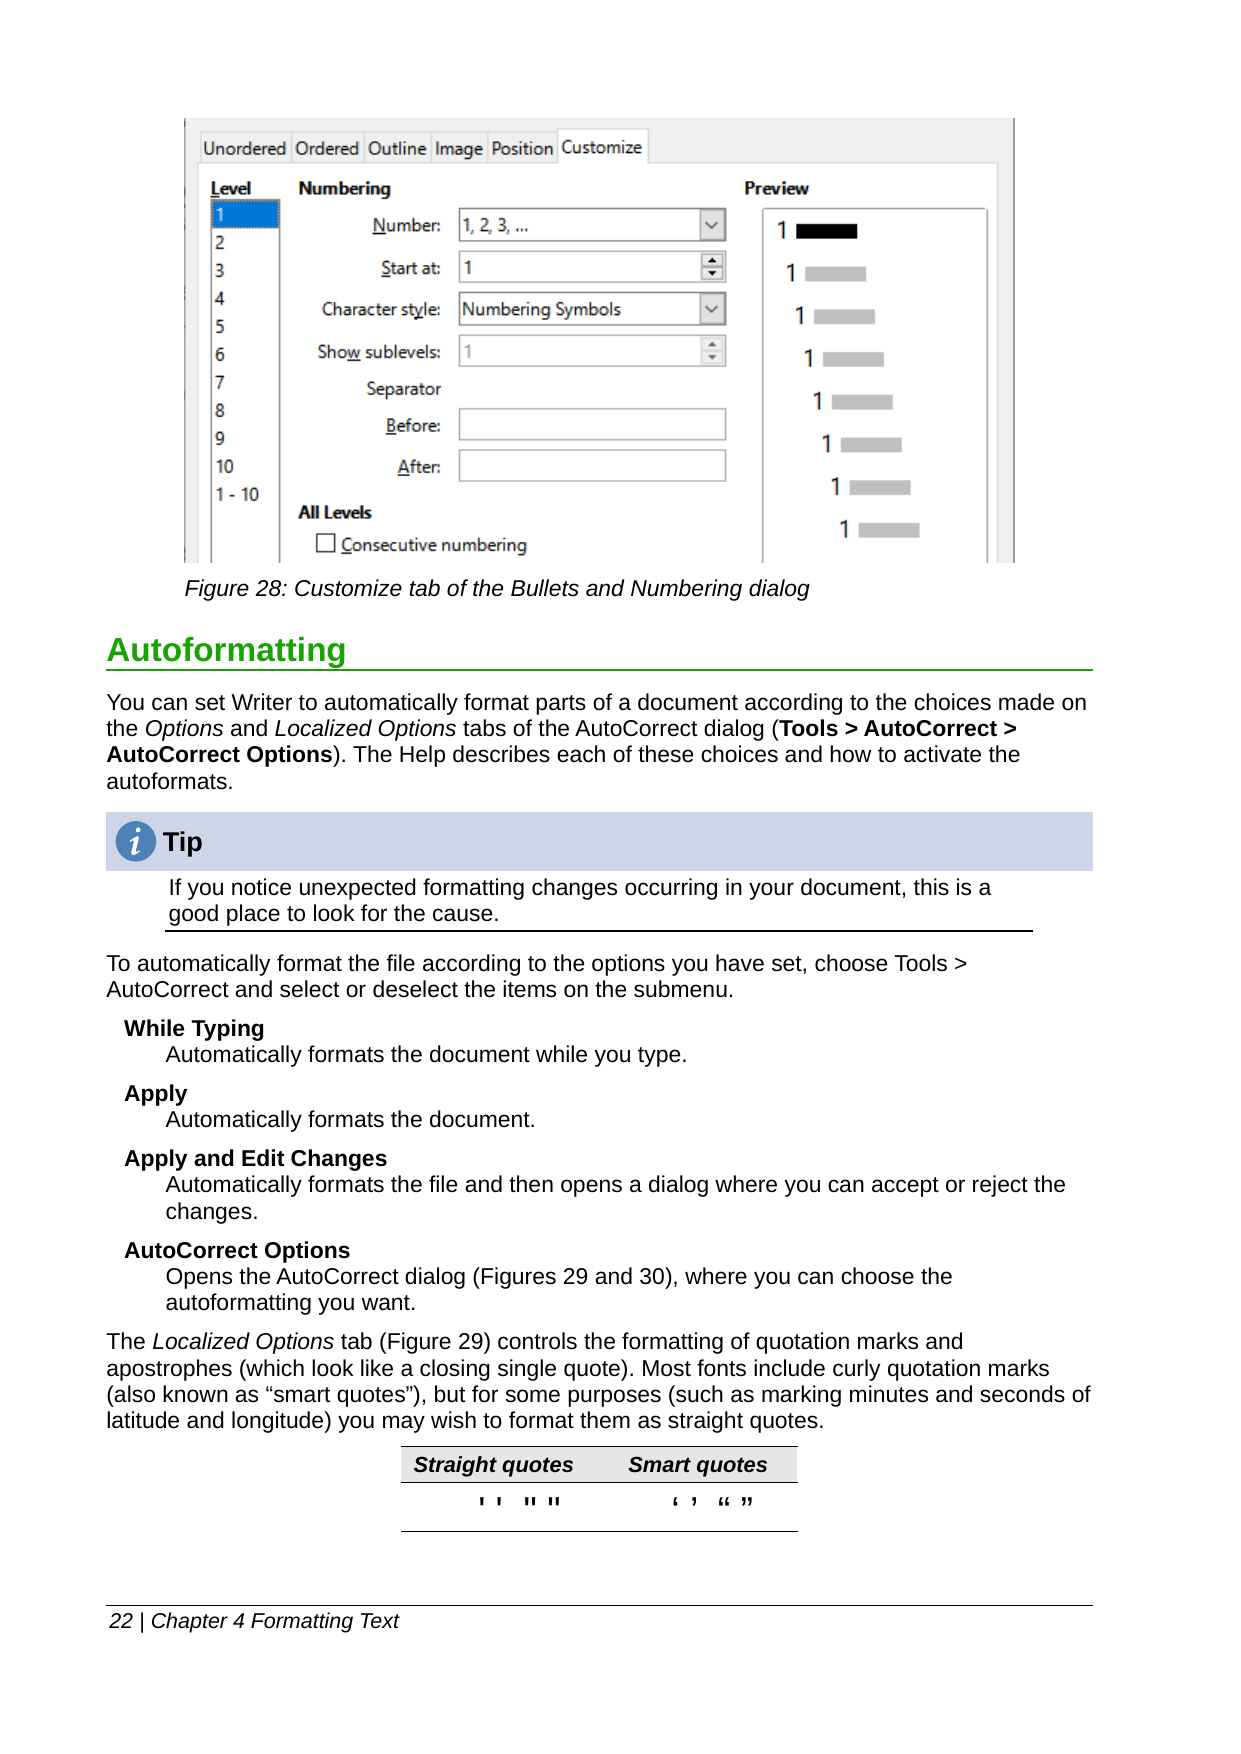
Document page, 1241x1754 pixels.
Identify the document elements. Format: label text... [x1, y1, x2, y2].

picture [184, 118, 1015, 563]
text Automatically formats the document while you type. [165, 1041, 1093, 1067]
text You can set Writer to automatically format parts of a document according to the choices made on the Options and Localized Options tabs of the AutoCorrect dialog (Tools > AutoCorrect > AutoCorrect Options). The Help describes each of these choices and how to activate the autoformats. [106, 688, 1093, 794]
text Opens the AutoCorrect dialog (Figures 29 and 30), where you can choose the autoformatting you want. [165, 1263, 1093, 1316]
table_header Smart quotes [616, 1447, 797, 1482]
text AutoCorrect Options [124, 1237, 1093, 1263]
subtitle Tip [106, 812, 1093, 871]
subtitle Autoformatting [106, 630, 1093, 669]
table_cell ‘ ’ “ ” [616, 1483, 797, 1531]
table_cell ' ' " " [401, 1483, 616, 1531]
text Apply and Edit Changes [124, 1145, 1093, 1171]
text Figure 28: Customize tab of the Bullets and Numbering dialog [184, 574, 1014, 601]
text To automatically format the file according to the options you have set, choose Tools > AutoCorrect and select or deselect the items on the submenu. [106, 949, 1093, 1002]
text Automatically formats the document. [165, 1106, 1093, 1133]
text While Typing [124, 1015, 1093, 1041]
table_header Straight quotes [401, 1447, 616, 1482]
text Apply [124, 1080, 1093, 1106]
text Automatically formats the file and then opens a dialog where you can accept or reject the changes. [165, 1171, 1093, 1224]
text The Localized Options tab (Figure 29) controls the formatting of quotation marks and apostrophes (which look like a closing single quote). Most fonts include curly quotation marks (also known as “smart quotes”), but for some purposes (such as marking minutes and seconds of latitude and longitude) you may wish to format them as straight quotes. [106, 1328, 1093, 1434]
text If you notice unexpected formatting changes occurring in your document, this is a good place to look for the cause. [165, 871, 1033, 930]
